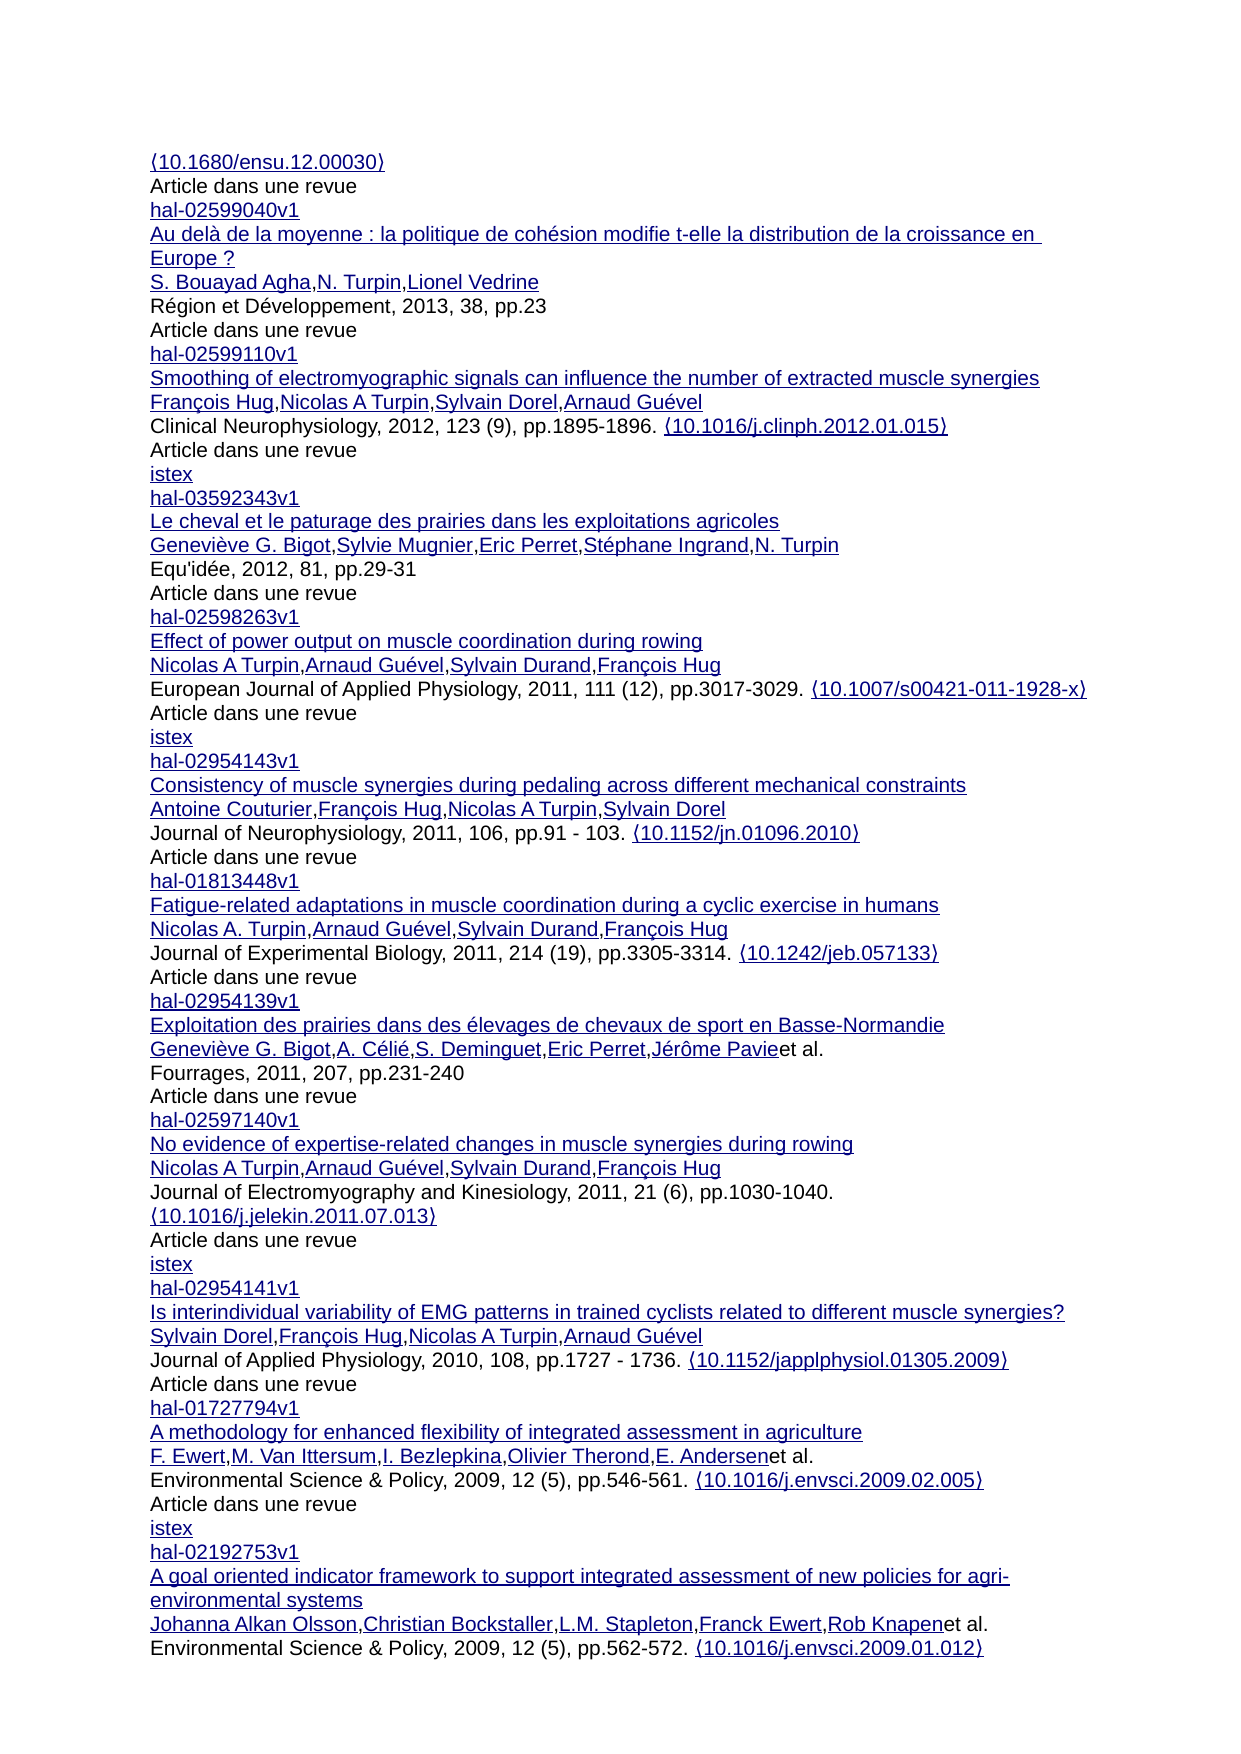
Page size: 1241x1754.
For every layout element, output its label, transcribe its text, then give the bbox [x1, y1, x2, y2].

table_cell No evidence of expertise-related changes in muscle synergies during rowing Nicolas A Turpin,Arnaud Guével,Sylvain Durand,François Hug Journal of Electromyography and Kinesiology, 2011, 21 (6), pp.1030-1040. ⟨10.1016/j.jelekin.2011.07.013⟩ Article dans une revue istex hal-02954141v1 [150, 1132, 1090, 1300]
table_cell Fatigue-related adaptations in muscle coordination during a cyclic exercise in humans Nicolas A. Turpin,Arnaud Guével,Sylvain Durand,François Hug Journal of Experimental Biology, 2011, 214 (19), pp.3305-3314. ⟨10.1242/jeb.057133⟩ Article dans une revue hal-02954139v1 [150, 893, 1090, 1012]
table_cell ⟨10.1680/ensu.12.00030⟩ Article dans une revue hal-02599040v1 [150, 150, 1090, 222]
table_cell Smoothing of electromyographic signals can influence the number of extracted muscle synergies François Hug,Nicolas A Turpin,Sylvain Dorel,Arnaud Guével Clinical Neurophysiology, 2012, 123 (9), pp.1895-1896. ⟨10.1016/j.clinph.2012.01.015⟩ Article dans une revue istex hal-03592343v1 [150, 366, 1090, 509]
table_cell Au delà de la moyenne : la politique de cohésion modifie t-elle la distribution de la croissance en Europe ? S. Bouayad Agha,N. Turpin,Lionel Vedrine Région et Développement, 2013, 38, pp.23 Article dans une revue hal-02599110v1 [150, 222, 1090, 366]
table_cell A goal oriented indicator framework to support integrated assessment of new policies for agri-environmental systems Johanna Alkan Olsson,Christian Bockstaller,L.M. Stapleton,Franck Ewert,Rob Knapenet al. Environmental Science & Policy, 2009, 12 (5), pp.562-572. ⟨10.1016/j.envsci.2009.01.012⟩ [150, 1564, 1090, 1659]
table_cell A methodology for enhanced flexibility of integrated assessment in agriculture F. Ewert,M. Van Ittersum,I. Bezlepkina,Olivier Therond,E. Andersenet al. Environmental Science & Policy, 2009, 12 (5), pp.546-561. ⟨10.1016/j.envsci.2009.02.005⟩ Article dans une revue istex hal-02192753v1 [150, 1420, 1090, 1563]
table_cell Is interindividual variability of EMG patterns in trained cyclists related to different muscle synergies? Sylvain Dorel,François Hug,Nicolas A Turpin,Arnaud Guével Journal of Applied Physiology, 2010, 108, pp.1727 - 1736. ⟨10.1152/japplphysiol.01305.2009⟩ Article dans une revue hal-01727794v1 [150, 1300, 1090, 1420]
table_cell Exploitation des prairies dans des élevages de chevaux de sport en Basse-Normandie Geneviève G. Bigot,A. Célié,S. Deminguet,Eric Perret,Jérôme Pavieet al. Fourrages, 2011, 207, pp.231-240 Article dans une revue hal-02597140v1 [150, 1013, 1090, 1132]
table_cell Le cheval et le paturage des prairies dans les exploitations agricoles Geneviève G. Bigot,Sylvie Mugnier,Eric Perret,Stéphane Ingrand,N. Turpin Equ'idée, 2012, 81, pp.29-31 Article dans une revue hal-02598263v1 [150, 509, 1090, 629]
table_cell Consistency of muscle synergies during pedaling across different mechanical constraints Antoine Couturier,François Hug,Nicolas A Turpin,Sylvain Dorel Journal of Neurophysiology, 2011, 106, pp.91 - 103. ⟨10.1152/jn.01096.2010⟩ Article dans une revue hal-01813448v1 [150, 773, 1090, 893]
table_cell Effect of power output on muscle coordination during rowing Nicolas A Turpin,Arnaud Guével,Sylvain Durand,François Hug European Journal of Applied Physiology, 2011, 111 (12), pp.3017-3029. ⟨10.1007/s00421-011-1928-x⟩ Article dans une revue istex hal-02954143v1 [150, 629, 1090, 773]
